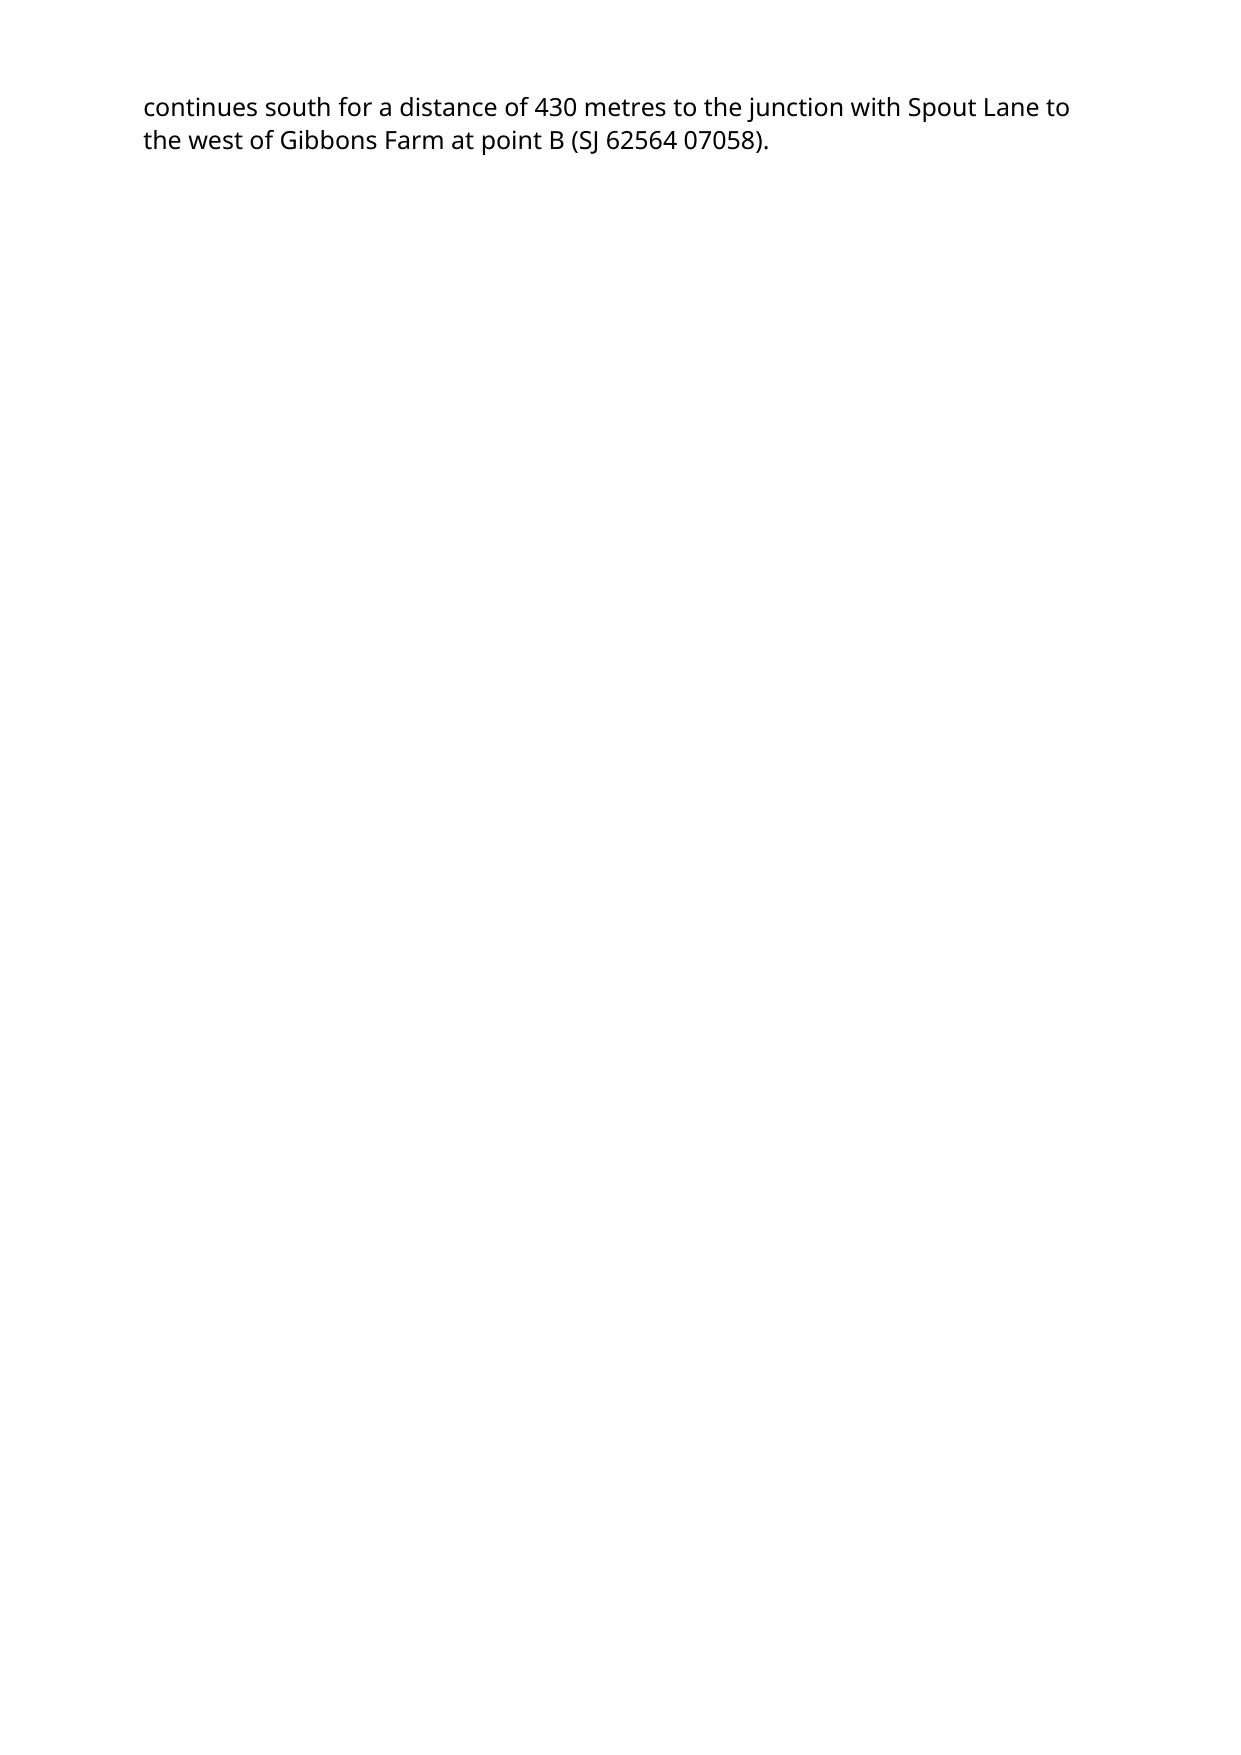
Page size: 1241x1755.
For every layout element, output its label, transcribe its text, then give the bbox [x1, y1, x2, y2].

text continues south for a distance of 430 metres to the junction with Spout Lane to the west of Gibbons Farm at point B (SJ 62564 07058). [143, 89, 1081, 156]
